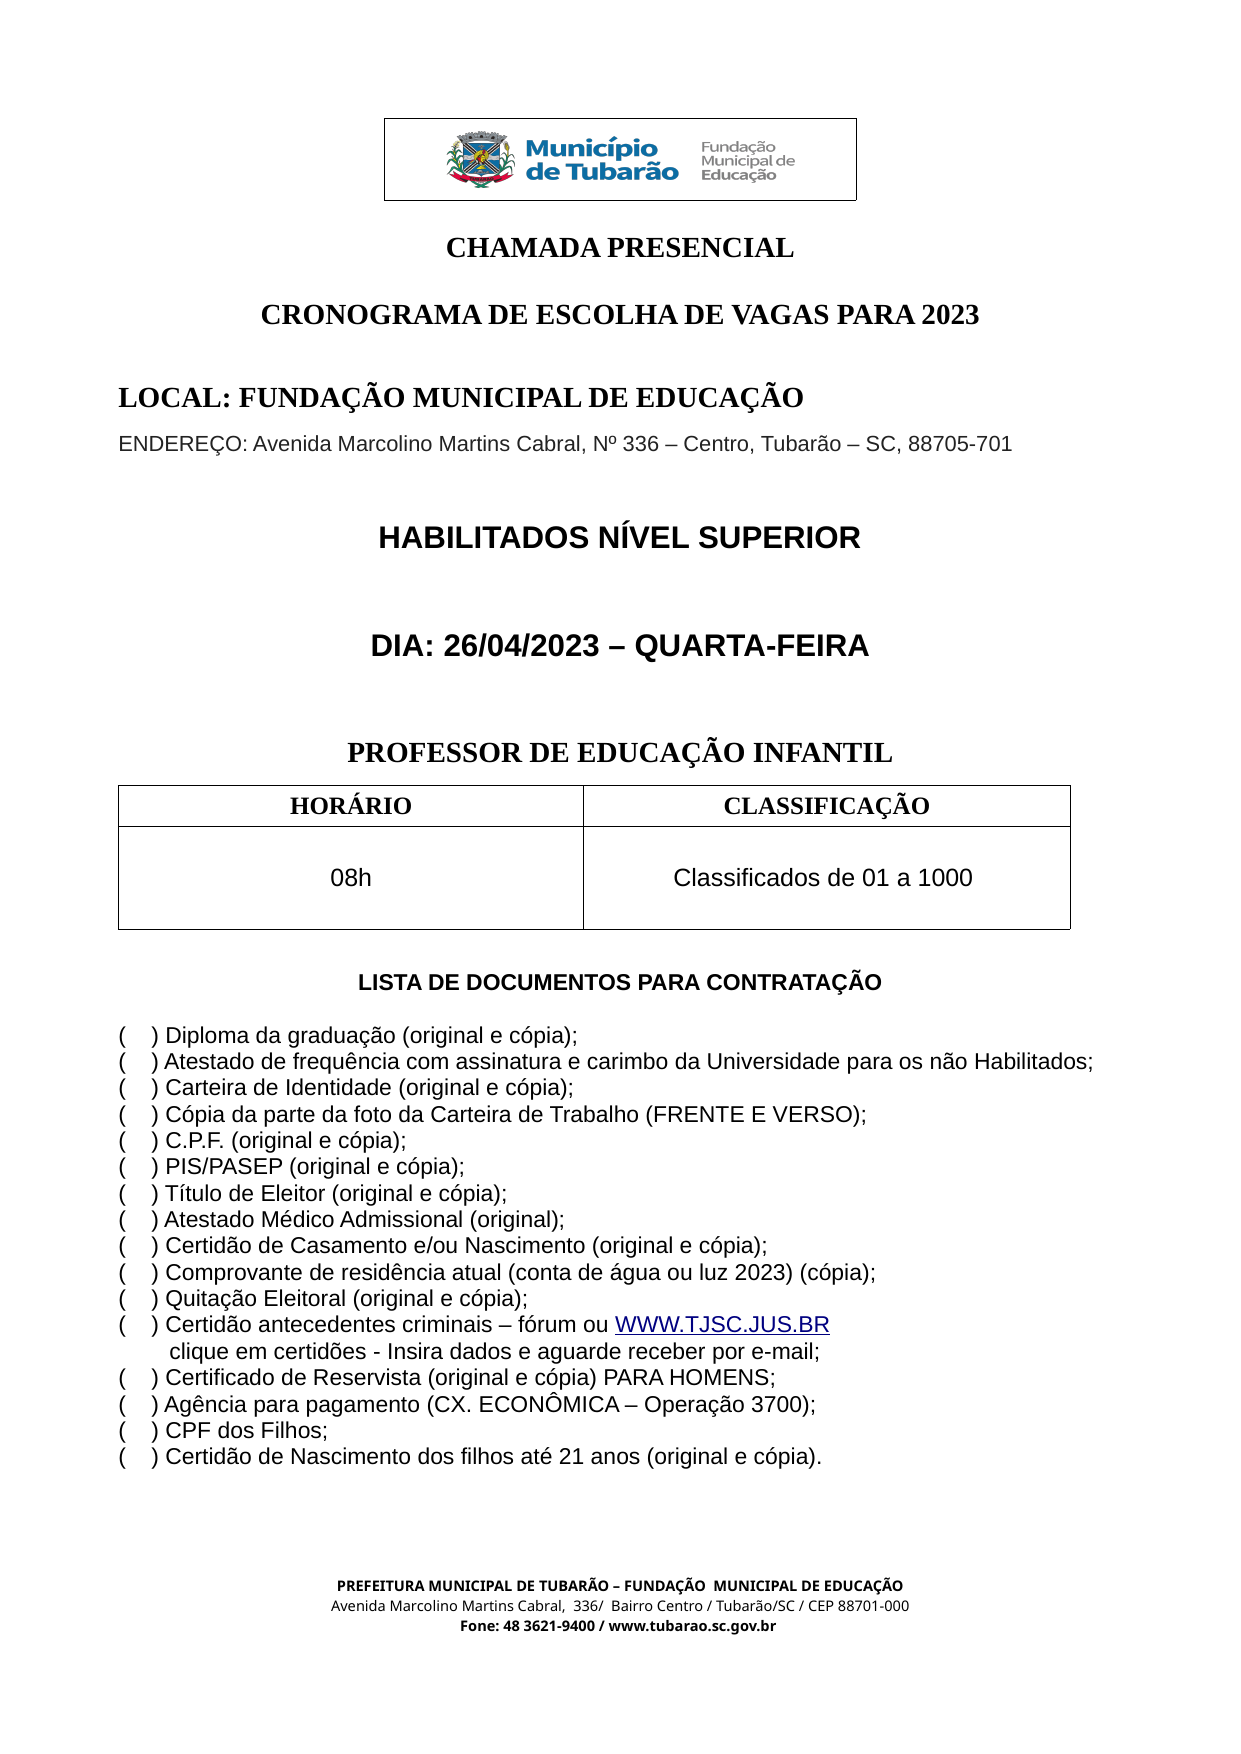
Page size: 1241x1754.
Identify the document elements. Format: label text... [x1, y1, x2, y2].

text ( ) Atestado de frequência com assinatura e carimbo da Universidade para os não Habilitados; [118, 1048, 1122, 1074]
text ( ) Quitação Eleitoral (original e cópia); [118, 1285, 1122, 1311]
text CRONOGRAMA DE ESCOLHA DE VAGAS PARA 2023 [118, 297, 1122, 330]
text ( ) CPF dos Filhos; [118, 1417, 1122, 1443]
text ( ) Diploma da graduação (original e cópia); [118, 1022, 1122, 1048]
text ( ) Cópia da parte da foto da Carteira de Trabalho (FRENTE E VERSO); [118, 1101, 1122, 1127]
text ( ) C.P.F. (original e cópia); [118, 1127, 1122, 1153]
text ( ) Certidão de Casamento e/ou Nascimento (original e cópia); [118, 1232, 1122, 1259]
text ( ) Certidão antecedentes criminais – fórum ou WWW.TJSC.JUS.BR [118, 1311, 1122, 1338]
list PROFESSOR DE EDUCAÇÃO INFANTIL [118, 735, 1122, 768]
text clique em certidões - Insira dados e aguarde receber por e-mail; [118, 1338, 1122, 1364]
text CHAMADA PRESENCIAL [118, 230, 1122, 263]
text LISTA DE DOCUMENTOS PARA CONTRATAÇÃO [118, 969, 1122, 995]
list LOCAL: FUNDAÇÃO MUNICIPAL DE EDUCAÇÃO [118, 381, 1122, 414]
table_cell 08h [119, 827, 583, 929]
table_header CLASSIFICAÇÃO [584, 786, 1070, 826]
list ENDEREÇO: Avenida Marcolino Martins Cabral, Nº 336 – Centro, Tubarão – SC, 88705-701 [118, 431, 1122, 456]
table_cell Classificados de 01 a 1000 [584, 827, 1070, 929]
text ( ) PIS/PASEP (original e cópia); [118, 1153, 1122, 1180]
text ( ) Título de Eleitor (original e cópia); [118, 1180, 1122, 1206]
picture [385, 119, 856, 200]
text ( ) Atestado Médico Admissional (original); [118, 1206, 1122, 1232]
text ( ) Comprovante de residência atual (conta de água ou luz 2023) (cópia); [118, 1259, 1122, 1285]
list HABILITADOS NÍVEL SUPERIOR [118, 519, 1122, 555]
text ( ) Carteira de Identidade (original e cópia); [118, 1074, 1122, 1101]
table_header HORÁRIO [119, 786, 583, 826]
text ( ) Certidão de Nascimento dos filhos até 21 anos (original e cópia). [118, 1443, 1122, 1469]
text ( ) Certificado de Reservista (original e cópia) PARA HOMENS; [118, 1364, 1122, 1391]
text ( ) Agência para pagamento (CX. ECONÔMICA – Operação 3700); [118, 1391, 1122, 1417]
list DIA: 26/04/2023 – QUARTA-FEIRA [118, 627, 1122, 663]
